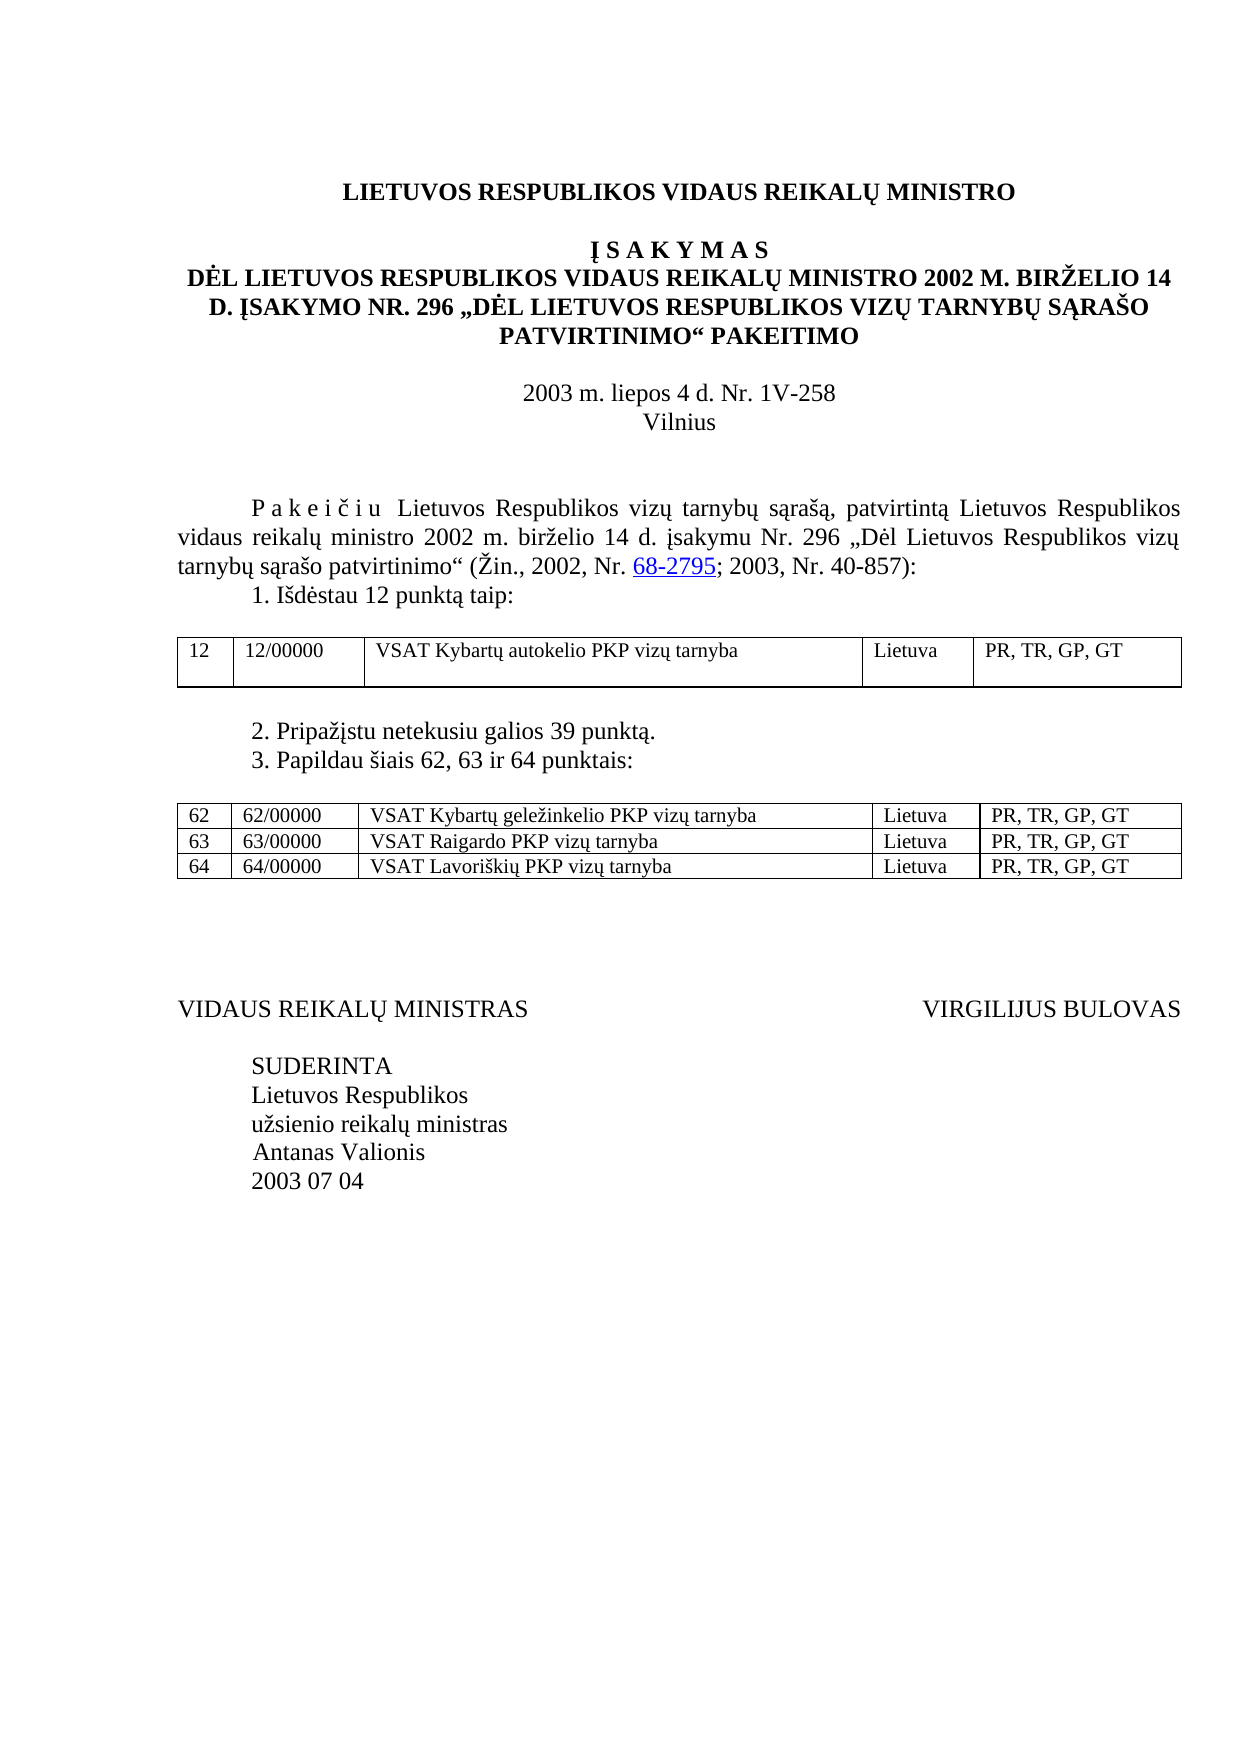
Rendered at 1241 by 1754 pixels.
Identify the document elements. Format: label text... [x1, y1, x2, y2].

table_cell 64/00000 [232, 854, 358, 878]
table_cell VSAT Lavoriškių PKP vizų tarnyba [359, 854, 872, 878]
text Antanas Valionis [177, 1137, 1181, 1166]
text užsienio reikalų ministras [177, 1109, 1181, 1137]
text 2003 m. liepos 4 d. Nr. 1V-258 [177, 378, 1181, 407]
table_cell PR, TR, GP, GT [981, 829, 1181, 853]
text Pakeičiu Lietuvos Respublikos vizų tarnybų sąrašą, patvirtintą Lietuvos Respublikos vidaus reikalų ministro 2002 m. birželio 14 d. įsakymu Nr. 296 „Dėl Lietuvos Respublikos vizų tarnybų sąrašo patvirtinimo“ (Žin., 2002, Nr. 68-2795; 2003, Nr. 40-857): [177, 493, 1181, 580]
table_cell VSAT Raigardo PKP vizų tarnyba [359, 829, 872, 853]
text 1. Išdėstau 12 punktą taip: [177, 580, 1181, 608]
table_cell PR, TR, GP, GT [981, 854, 1181, 878]
table_cell 63 [178, 829, 231, 853]
table_cell Lietuva [873, 854, 979, 878]
text 2. Pripažįstu netekusiu galios 39 punktą. [177, 716, 1181, 745]
table_header PR, TR, GP, GT [981, 804, 1181, 827]
text 3. Papildau šiais 62, 63 ir 64 punktais: [177, 745, 1181, 774]
table_header 62 [178, 804, 231, 827]
text vidaus reikalų Ministras Virgilijus Bulovas [177, 994, 1181, 1022]
table_header Lietuva [863, 638, 973, 686]
table_header VSAT Kybartų geležinkelio PKP vizų tarnyba [359, 804, 872, 827]
text Į S A K Y M A S [177, 235, 1181, 263]
table_cell 63/00000 [232, 829, 358, 853]
table_header PR, TR, GP, GT [974, 638, 1181, 686]
table_cell 64 [178, 854, 231, 878]
table_cell Lietuva [873, 829, 979, 853]
table_header 12/00000 [234, 638, 364, 686]
text Vilnius [177, 407, 1181, 436]
table_header VSAT Kybartų autokelio PKP vizų tarnyba [365, 638, 862, 686]
text Lietuvos Respublikos [177, 1080, 1181, 1109]
table_header Lietuva [873, 804, 979, 827]
table_header 12 [178, 638, 233, 686]
text SUDERINTA [177, 1051, 1181, 1080]
table_header 62/00000 [232, 804, 358, 827]
text 2003 07 04 [177, 1166, 1181, 1195]
text DĖL LIETUVOS RESPUBLIKOS VIDAUS REIKALŲ MINISTRO 2002 M. BIRŽELIO 14 D. ĮSAKYMO NR. 296 „DĖL LIETUVOS RESPUBLIKOS VIZŲ TARNYBŲ SĄRAŠO PATVIRTINIMO“ PAKEITIMO [177, 263, 1181, 350]
text LIETUVOS RESPUBLIKOS VIDAUS REIKALŲ MINISTRO [177, 177, 1181, 206]
